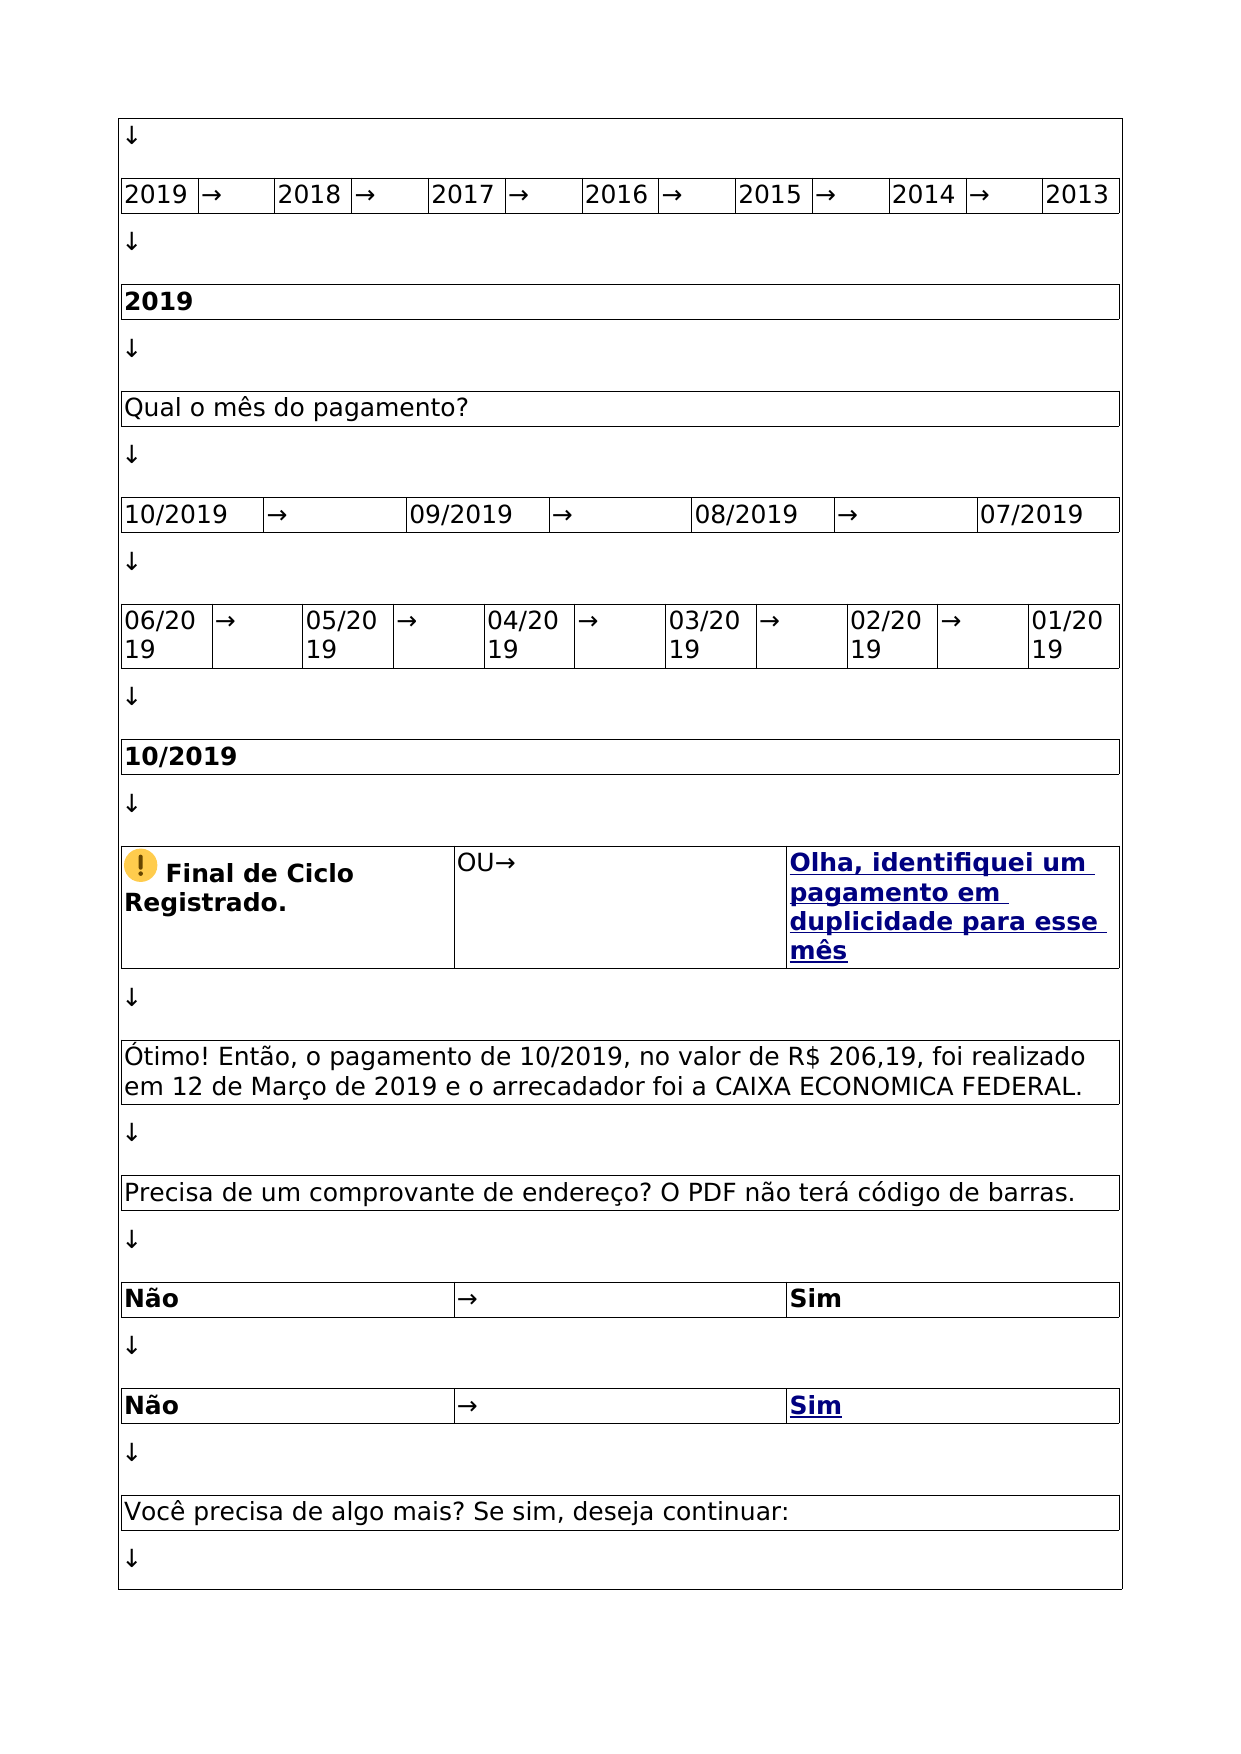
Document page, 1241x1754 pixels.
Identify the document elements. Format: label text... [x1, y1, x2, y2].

table_header 02/2019 [848, 605, 937, 668]
table_header → [213, 605, 302, 668]
table_header → [455, 1389, 786, 1423]
table_header 2017 [429, 179, 505, 213]
table_header → [352, 179, 428, 213]
table_header 2019 [122, 285, 1119, 319]
table_header Ótimo! Então, o pagamento de 10/2019, no valor de R$ 206,19, foi realizado em 12 de Março de 2019 e o arrecadador foi a CAIXA ECONOMICA FEDERAL. [122, 1041, 1119, 1104]
table_header → [813, 179, 889, 213]
table_header → [394, 605, 484, 668]
table_header ↓ ↓ ↓ ↓ ↓ ↓ ↓ ↓ ↓ ↓ ↓ ↓ ↓ [119, 119, 1122, 1589]
table_header 03/2019 [666, 605, 756, 668]
table_header → [835, 498, 977, 532]
table_header 2015 [736, 179, 812, 213]
table_header Você precisa de algo mais? Se sim, deseja continuar: [122, 1496, 1119, 1529]
table_header 10/2019 [122, 498, 263, 532]
table_header → [455, 1283, 786, 1317]
table_header Qual o mês do pagamento? [122, 392, 1119, 426]
table_header Sim [787, 1389, 1119, 1423]
table_header → [967, 179, 1042, 213]
table_header 07/2019 [978, 498, 1119, 532]
table_header 2018 [275, 179, 351, 213]
table_header → [199, 179, 274, 213]
table_header → [659, 179, 735, 213]
table_header → [506, 179, 582, 213]
table_header → [757, 605, 847, 668]
table_header 01/2019 [1029, 605, 1119, 668]
table_header Final de Ciclo Registrado. [122, 847, 454, 968]
table_header Precisa de um comprovante de endereço? O PDF não terá código de barras. [122, 1176, 1119, 1210]
table_header 10/2019 [122, 740, 1119, 774]
table_header OU→ [455, 847, 786, 968]
table_header 2016 [583, 179, 658, 213]
table_header 06/2019 [122, 605, 212, 668]
table_header → [575, 605, 665, 668]
table_header 08/2019 [692, 498, 834, 532]
table_header Não [122, 1389, 454, 1423]
table_header → [938, 605, 1028, 668]
table_header Olha, identifiquei um pagamento em duplicidade para esse mês [787, 847, 1119, 968]
table_header 2013 [1043, 179, 1119, 213]
table_header Sim [787, 1283, 1119, 1317]
table_header → [550, 498, 691, 532]
table_header Não [122, 1283, 454, 1317]
table_header 09/2019 [407, 498, 549, 532]
table_header 04/2019 [485, 605, 574, 668]
table_header 2019 [122, 179, 198, 213]
table_header 05/2019 [303, 605, 393, 668]
table_header 2014 [890, 179, 966, 213]
table_header → [264, 498, 406, 532]
